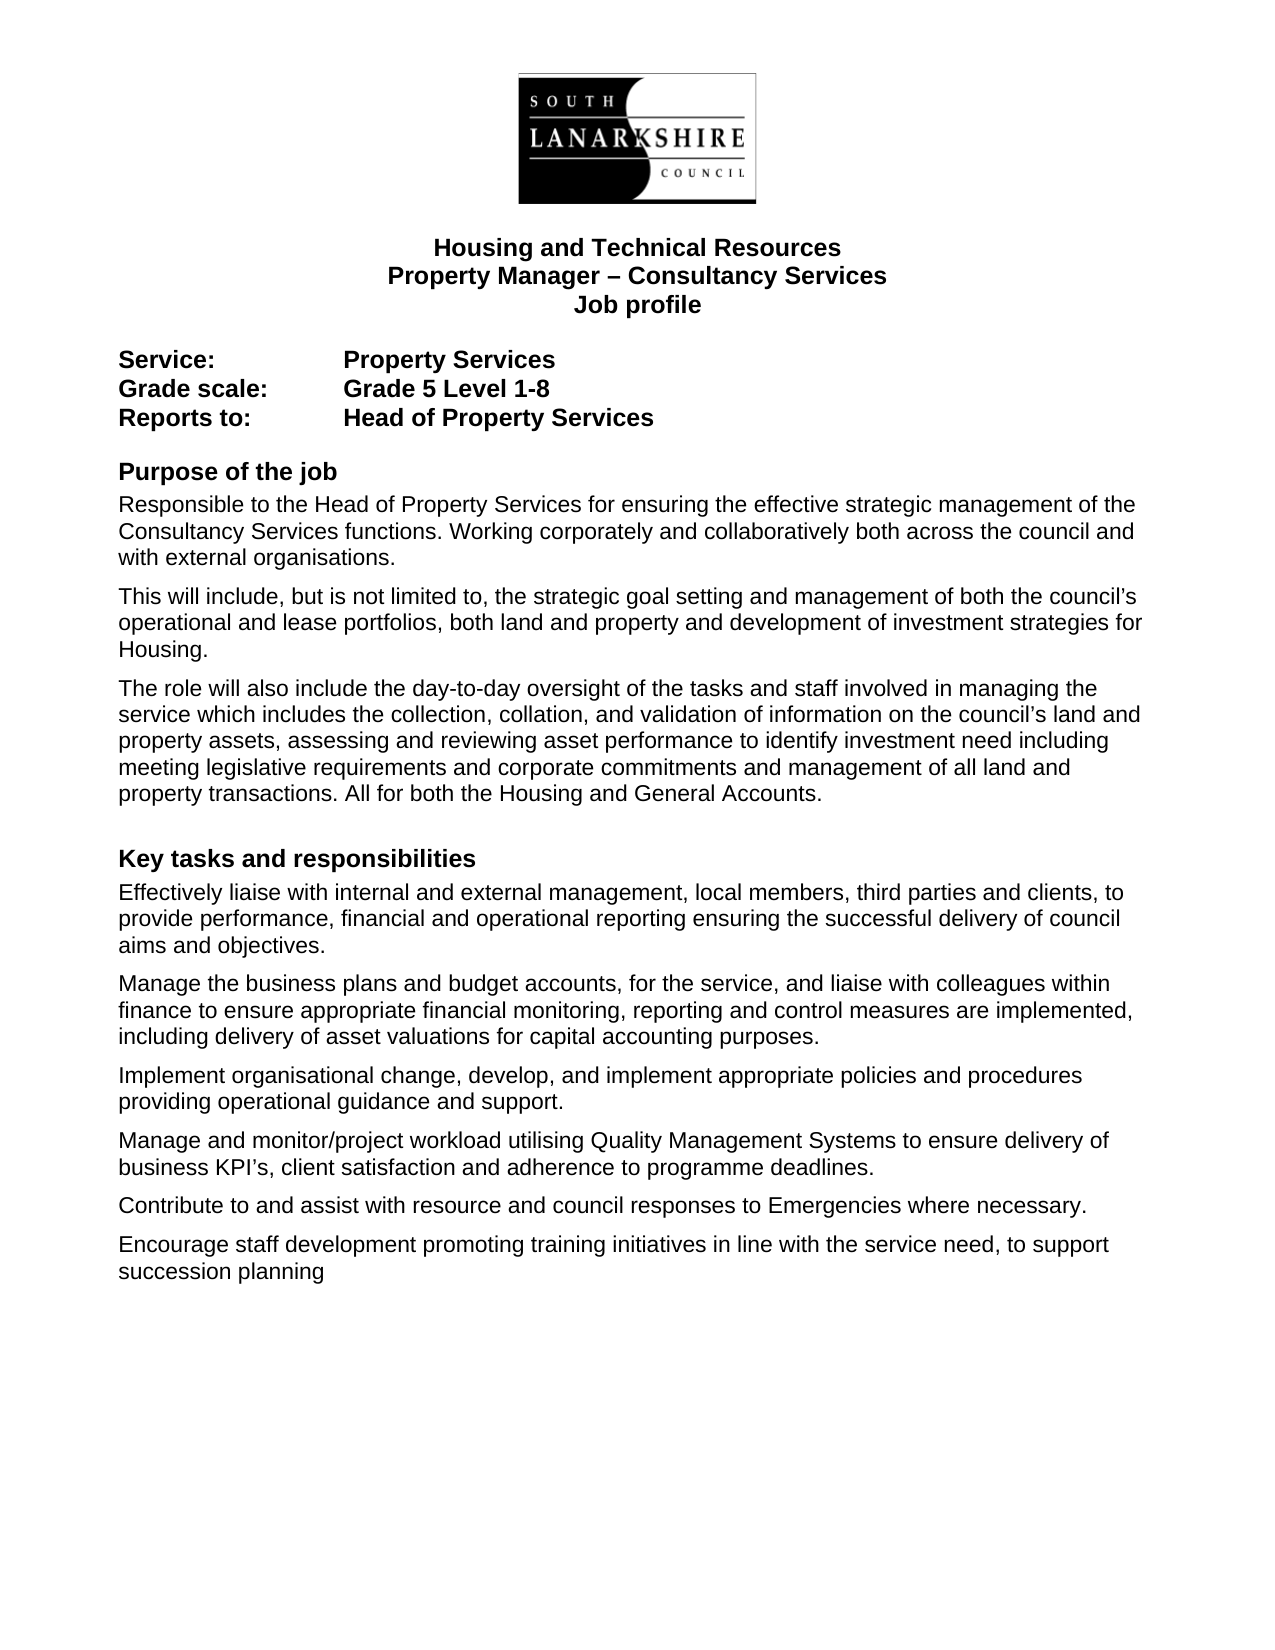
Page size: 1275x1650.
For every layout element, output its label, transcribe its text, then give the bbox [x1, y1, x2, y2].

text Manage the business plans and budget accounts, for the service, and liaise with colleagues within finance to ensure appropriate financial monitoring, reporting and control measures are implemented, including delivery of asset valuations for capital accounting purposes. [118, 970, 1157, 1049]
text Grade scale: Grade 5 Level 1-8 [118, 374, 1157, 403]
text This will include, but is not limited to, the strategic goal setting and management of both the council’s operational and lease portfolios, both land and property and development of investment strategies for Housing. [118, 583, 1157, 662]
text Responsible to the Head of Property Services for ensuring the effective strategic management of the Consultancy Services functions. Working corporately and collaboratively both across the council and with external organisations. [118, 491, 1157, 571]
text Effectively liaise with internal and external management, local members, third parties and clients, to provide performance, financial and operational reporting ensuring the successful delivery of council aims and objectives. [118, 879, 1157, 958]
subtitle Purpose of the job [118, 456, 1157, 485]
subtitle Housing and Technical Resources Property Manager – Consultancy Services Job profile [118, 233, 1157, 319]
text Service: Property Services [118, 345, 1157, 374]
subtitle Key tasks and responsibilities [118, 844, 1157, 873]
text The role will also include the day-to-day oversight of the tasks and staff involved in managing the service which includes the collection, collation, and validation of information on the council’s land and property assets, assessing and reviewing asset performance to identify investment need including meeting legislative requirements and corporate commitments and management of all land and property transactions. All for both the Housing and General Accounts. [118, 674, 1157, 806]
text Encourage staff development promoting training initiatives in line with the service need, to support succession planning [118, 1231, 1157, 1284]
text Manage and monitor/project workload utilising Quality Management Systems to ensure delivery of business KPI’s, client satisfaction and adherence to programme deadlines. [118, 1127, 1157, 1180]
text Implement organisational change, develop, and implement appropriate policies and procedures providing operational guidance and support. [118, 1062, 1157, 1115]
text Contribute to and assist with resource and council responses to Emergencies where necessary. [118, 1192, 1157, 1219]
text Reports to: Head of Property Services [118, 403, 1157, 431]
